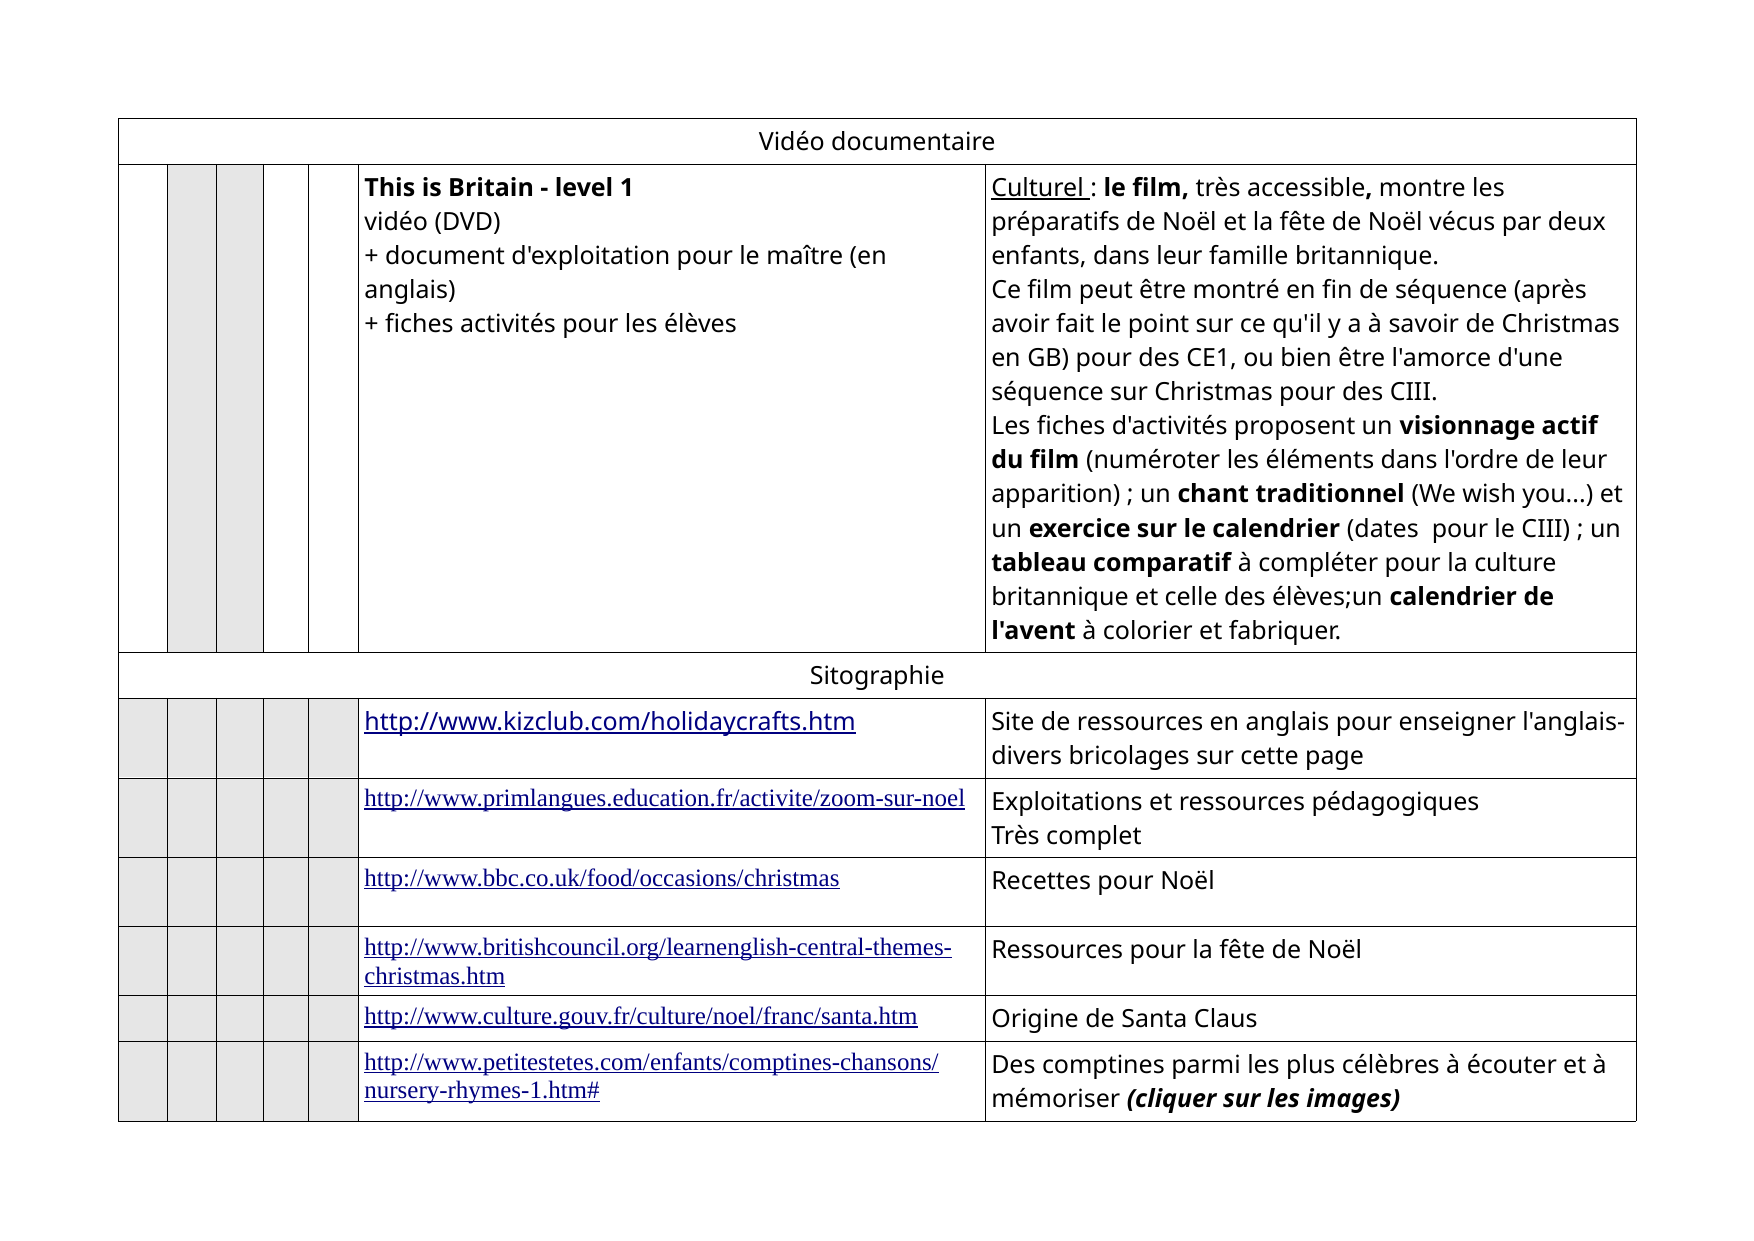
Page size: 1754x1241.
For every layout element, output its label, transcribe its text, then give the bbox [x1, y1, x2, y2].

table_cell Vidéo documentaire [119, 119, 1636, 164]
table_cell [217, 927, 263, 995]
table_cell [264, 996, 308, 1041]
table_cell Site de ressources en anglais pour enseigner l'anglais- divers bricolages sur cette page [986, 699, 1636, 777]
table_cell Exploitations et ressources pédagogiques Très complet [986, 779, 1636, 857]
table_cell [309, 858, 358, 926]
table_cell [309, 927, 358, 995]
table_cell [168, 996, 216, 1041]
table_cell http://www.primlangues.education.fr/activite/zoom-sur-noel [359, 779, 985, 857]
table_cell [168, 779, 216, 857]
table_cell [168, 165, 216, 652]
table_cell http://www.britishcouncil.org/learnenglish-central-themes-christmas.htm [359, 927, 985, 995]
table_cell [309, 699, 358, 777]
table_cell [119, 779, 167, 857]
table_cell [119, 996, 167, 1041]
table_cell [168, 699, 216, 777]
table_cell Culturel : le film, très accessible, montre les préparatifs de Noël et la fête de Noël vécus par deux enfants, dans leur famille britannique. Ce film peut être montré en fin de séquence (après avoir fait le point sur ce qu'il y a à savoir de Christmas en GB) pour des CE1, ou bien être l'amorce d'une séquence sur Christmas pour des CIII. Les fiches d'activités proposent un visionnage actif du film (numéroter les éléments dans l'ordre de leur apparition) ; un chant traditionnel (We wish you...) et un exercice sur le calendrier (dates pour le CIII) ; un tableau comparatif à compléter pour la culture britannique et celle des élèves;un calendrier de l'avent à colorier et fabriquer. [986, 165, 1636, 652]
table_cell Recettes pour Noël [986, 858, 1636, 926]
table_cell [119, 699, 167, 777]
table_cell [217, 699, 263, 777]
table_cell [264, 165, 308, 652]
table_cell [309, 996, 358, 1041]
table_cell [264, 927, 308, 995]
table_cell http://www.kizclub.com/holidaycrafts.htm [359, 699, 985, 777]
table_cell [119, 927, 167, 995]
table_cell Ressources pour la fête de Noël [986, 927, 1636, 995]
table_cell [264, 858, 308, 926]
table_cell [309, 165, 358, 652]
table_cell [309, 1042, 358, 1121]
table_cell [119, 1042, 167, 1121]
table_cell Sitographie [119, 653, 1636, 698]
table_cell [119, 165, 167, 652]
table_cell [217, 1042, 263, 1121]
table_cell http://www.bbc.co.uk/food/occasions/christmas [359, 858, 985, 926]
table_cell [217, 165, 263, 652]
table_cell http://www.culture.gouv.fr/culture/noel/franc/santa.htm [359, 996, 985, 1041]
table_cell [168, 1042, 216, 1121]
table_cell http://www.petitestetes.com/enfants/comptines-chansons/nursery-rhymes-1.htm# [359, 1042, 985, 1121]
table_cell Origine de Santa Claus [986, 996, 1636, 1041]
table_cell Des comptines parmi les plus célèbres à écouter et à mémoriser (cliquer sur les images) [986, 1042, 1636, 1121]
table_cell [119, 858, 167, 926]
table_cell [217, 996, 263, 1041]
table_cell [217, 779, 263, 857]
table_cell [309, 779, 358, 857]
table_cell This is Britain - level 1 vidéo (DVD) + document d'exploitation pour le maître (en anglais) + fiches activités pour les élèves [359, 165, 985, 652]
table_cell [264, 1042, 308, 1121]
table_cell [168, 927, 216, 995]
table_cell [217, 858, 263, 926]
table_cell [264, 699, 308, 777]
table_cell [264, 779, 308, 857]
table_cell [168, 858, 216, 926]
